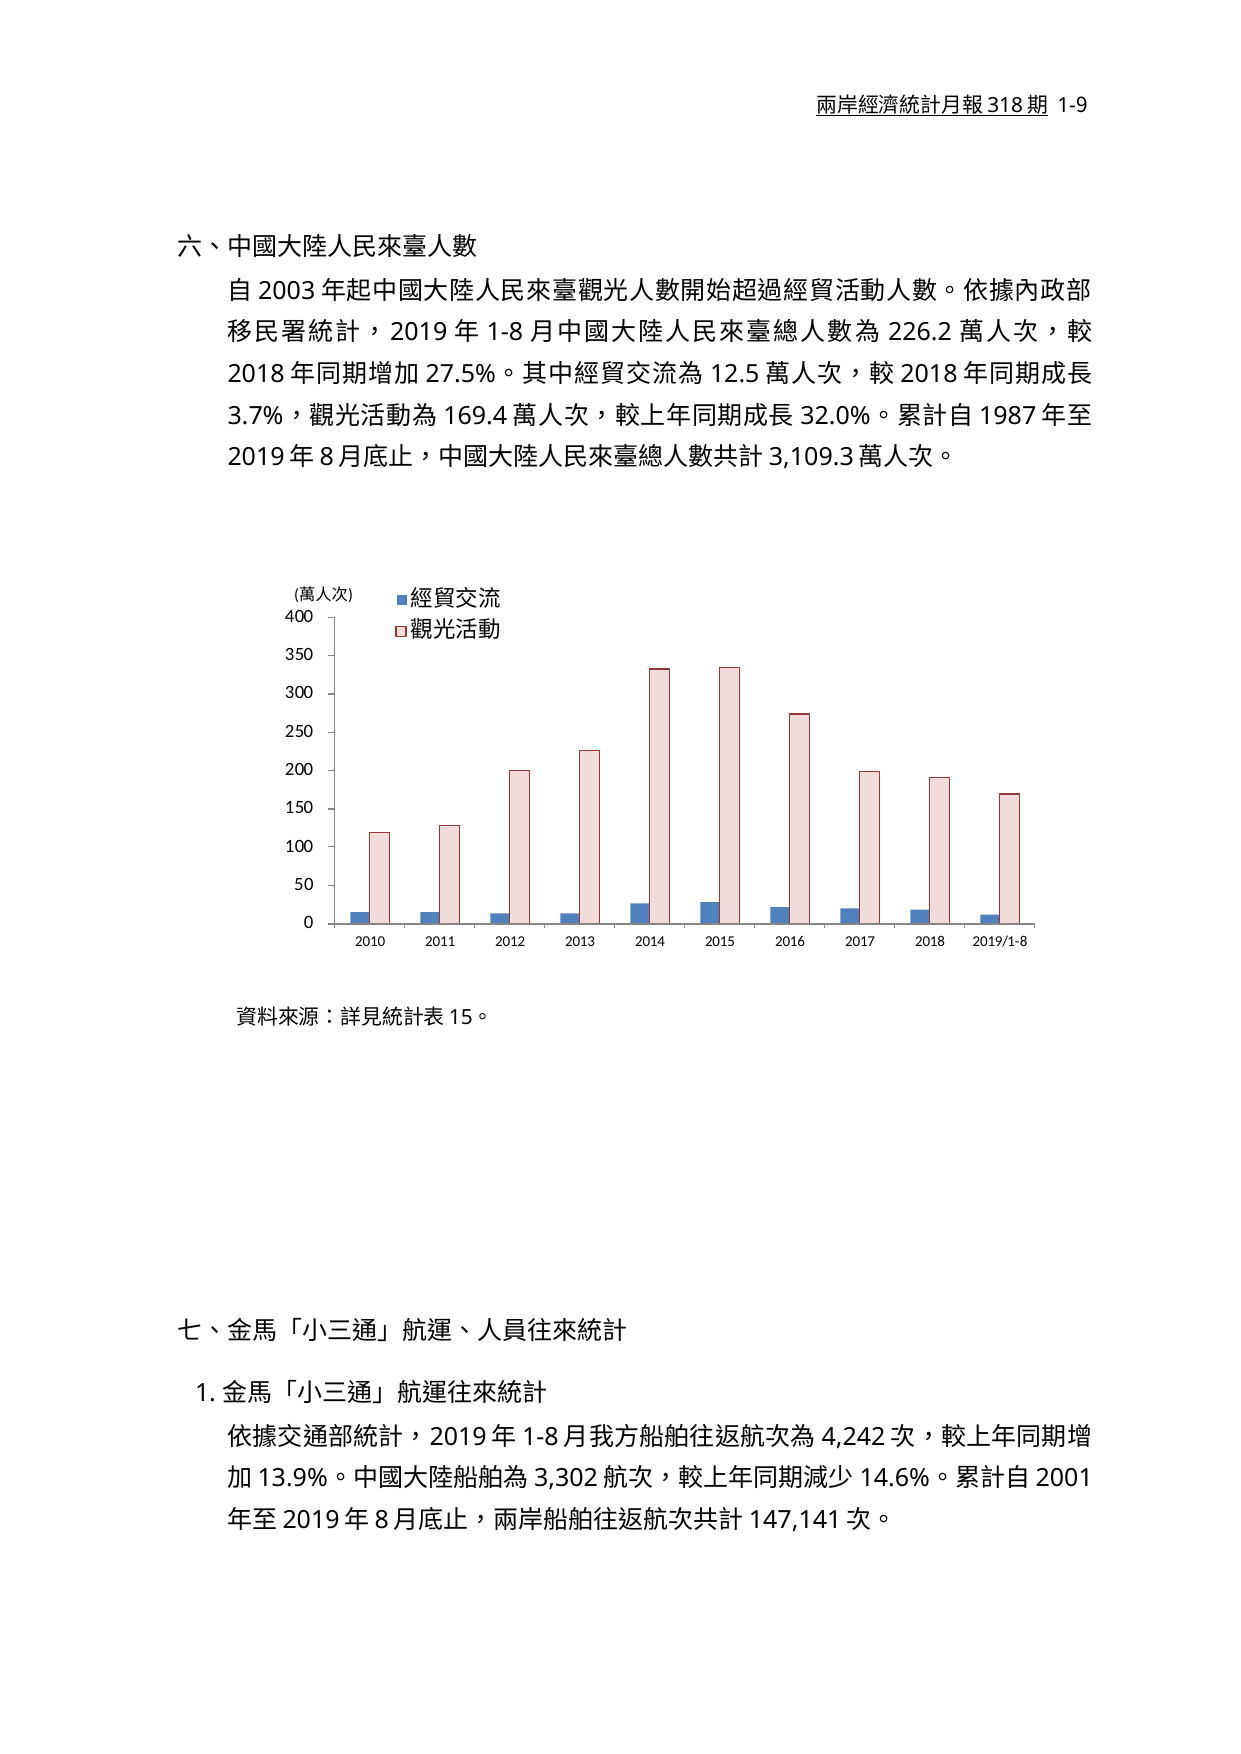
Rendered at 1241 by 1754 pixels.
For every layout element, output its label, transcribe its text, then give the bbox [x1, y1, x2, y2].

text 資料來源：詳見統計表15。 [177, 974, 1087, 1037]
text 七、金馬「小三通」航運、人員往來統計 [177, 1287, 1087, 1349]
text 自2003年起中國大陸人民來臺觀光人數開始超過經貿活動人數。依據內政部移民署統計，2019年1-8月中國大陸人民來臺總人數為226.2萬人次，較2018年同期增加27.5%。其中經貿交流為12.5萬人次，較2018年同期成長3.7%，觀光活動為169.4萬人次，較上年同期成長32.0%。累計自1987年至2019年8月底止，中國大陸人民來臺總人數共計3,109.3萬人次。 [227, 266, 1093, 273]
text 自2003年起中國大陸人民來臺觀光人數開始超過經貿活動人數。依據內政部移民署統計，2019年1-8月中國大陸人民來臺總人數為226.2萬人次，較2018年同期增加27.5%。其中經貿交流為12.5萬人次，較2018年同期成長3.7%，觀光活動為169.4萬人次，較上年同期成長32.0%。累計自1987年至2019年8月底止，中國大陸人民來臺總人數共計3,109.3萬人次。 [227, 306, 1093, 474]
text 六、中國大陸人民來臺人數 [177, 203, 1087, 266]
text 1. 金馬「小三通」航運往來統計 [195, 1349, 1087, 1412]
text 依據交通部統計，2019年1-8月我方船舶往返航次為4,242次，較上年同期增加13.9%。中國大陸船舶為3,302航次，較上年同期減少14.6%。累計自2001年至2019年8月底止，兩岸船舶往返航次共計147,141次。 [227, 1412, 1093, 1537]
